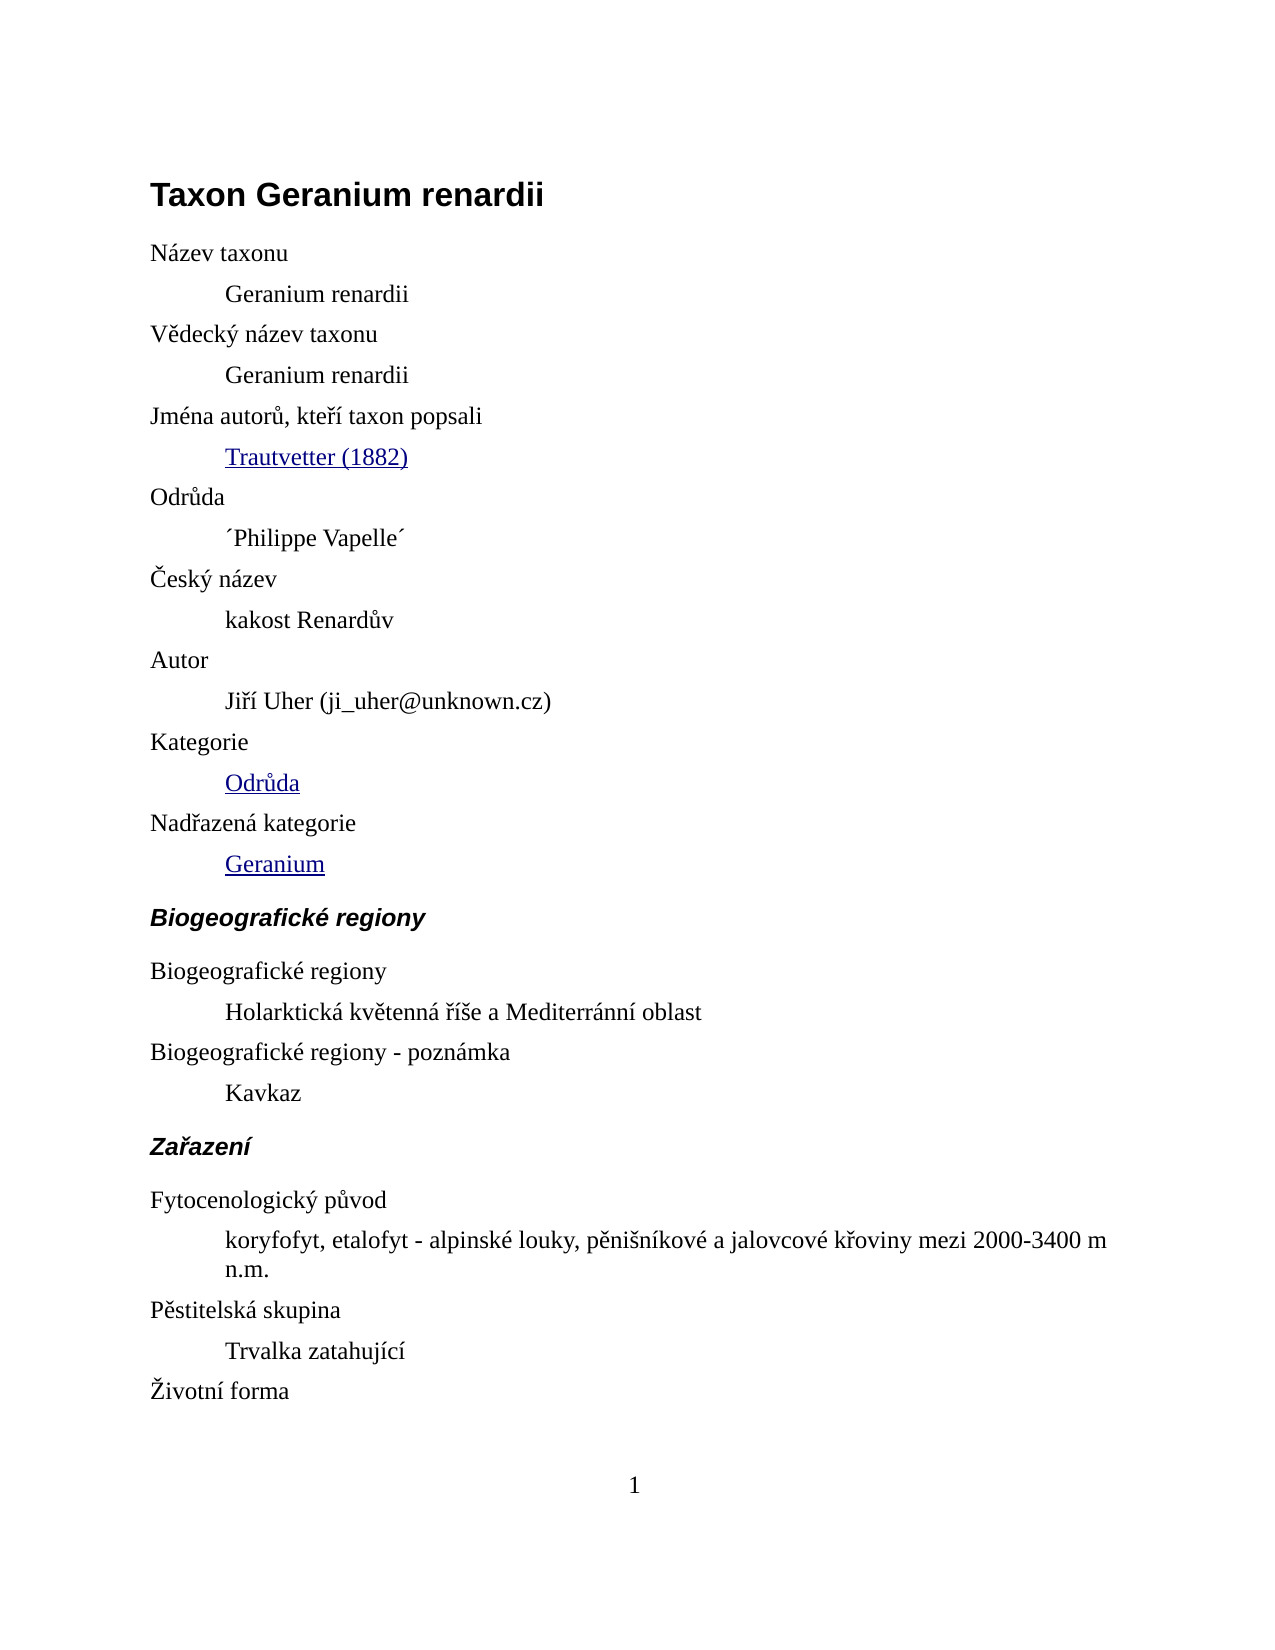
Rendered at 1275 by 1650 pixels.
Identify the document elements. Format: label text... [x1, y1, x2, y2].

subtitle Taxon Geranium renardii [150, 175, 1125, 214]
text Pěstitelská skupina [150, 1295, 1125, 1324]
text Geranium renardii [225, 279, 1125, 308]
text Biogeografické regiony - poznámka [150, 1037, 1125, 1066]
text kakost Renardův [225, 605, 1125, 633]
text Kategorie [150, 727, 1125, 756]
text Vědecký název taxonu [150, 319, 1125, 348]
text Jiří Uher (ji_uher@unknown.cz) [225, 686, 1125, 715]
text Nadřazená kategorie [150, 808, 1125, 837]
text Geranium renardii [225, 360, 1125, 389]
text Jména autorů, kteří taxon popsali [150, 401, 1125, 430]
text Odrůda [150, 482, 1125, 511]
text Odrůda [225, 768, 1125, 796]
text Holarktická květenná říše a Mediterránní oblast [225, 997, 1125, 1025]
subtitle Biogeografické regiony [150, 903, 1125, 931]
text Autor [150, 645, 1125, 674]
text Biogeografické regiony [150, 956, 1125, 984]
text Český název [150, 564, 1125, 593]
text Název taxonu [150, 238, 1125, 267]
text Životní forma [150, 1376, 1125, 1405]
subtitle Zařazení [150, 1132, 1125, 1160]
text ´Philippe Vapelle´ [225, 523, 1125, 552]
text Trautvetter (1882) [225, 442, 1125, 471]
text koryfofyt, etalofyt - alpinské louky, pěnišníkové a jalovcové křoviny mezi 2000-3400 m n.m. [225, 1226, 1125, 1283]
text Kavkaz [225, 1078, 1125, 1107]
text Geranium [225, 849, 1125, 878]
text Trvalka zatahující [225, 1336, 1125, 1364]
text Fytocenologický původ [150, 1185, 1125, 1213]
